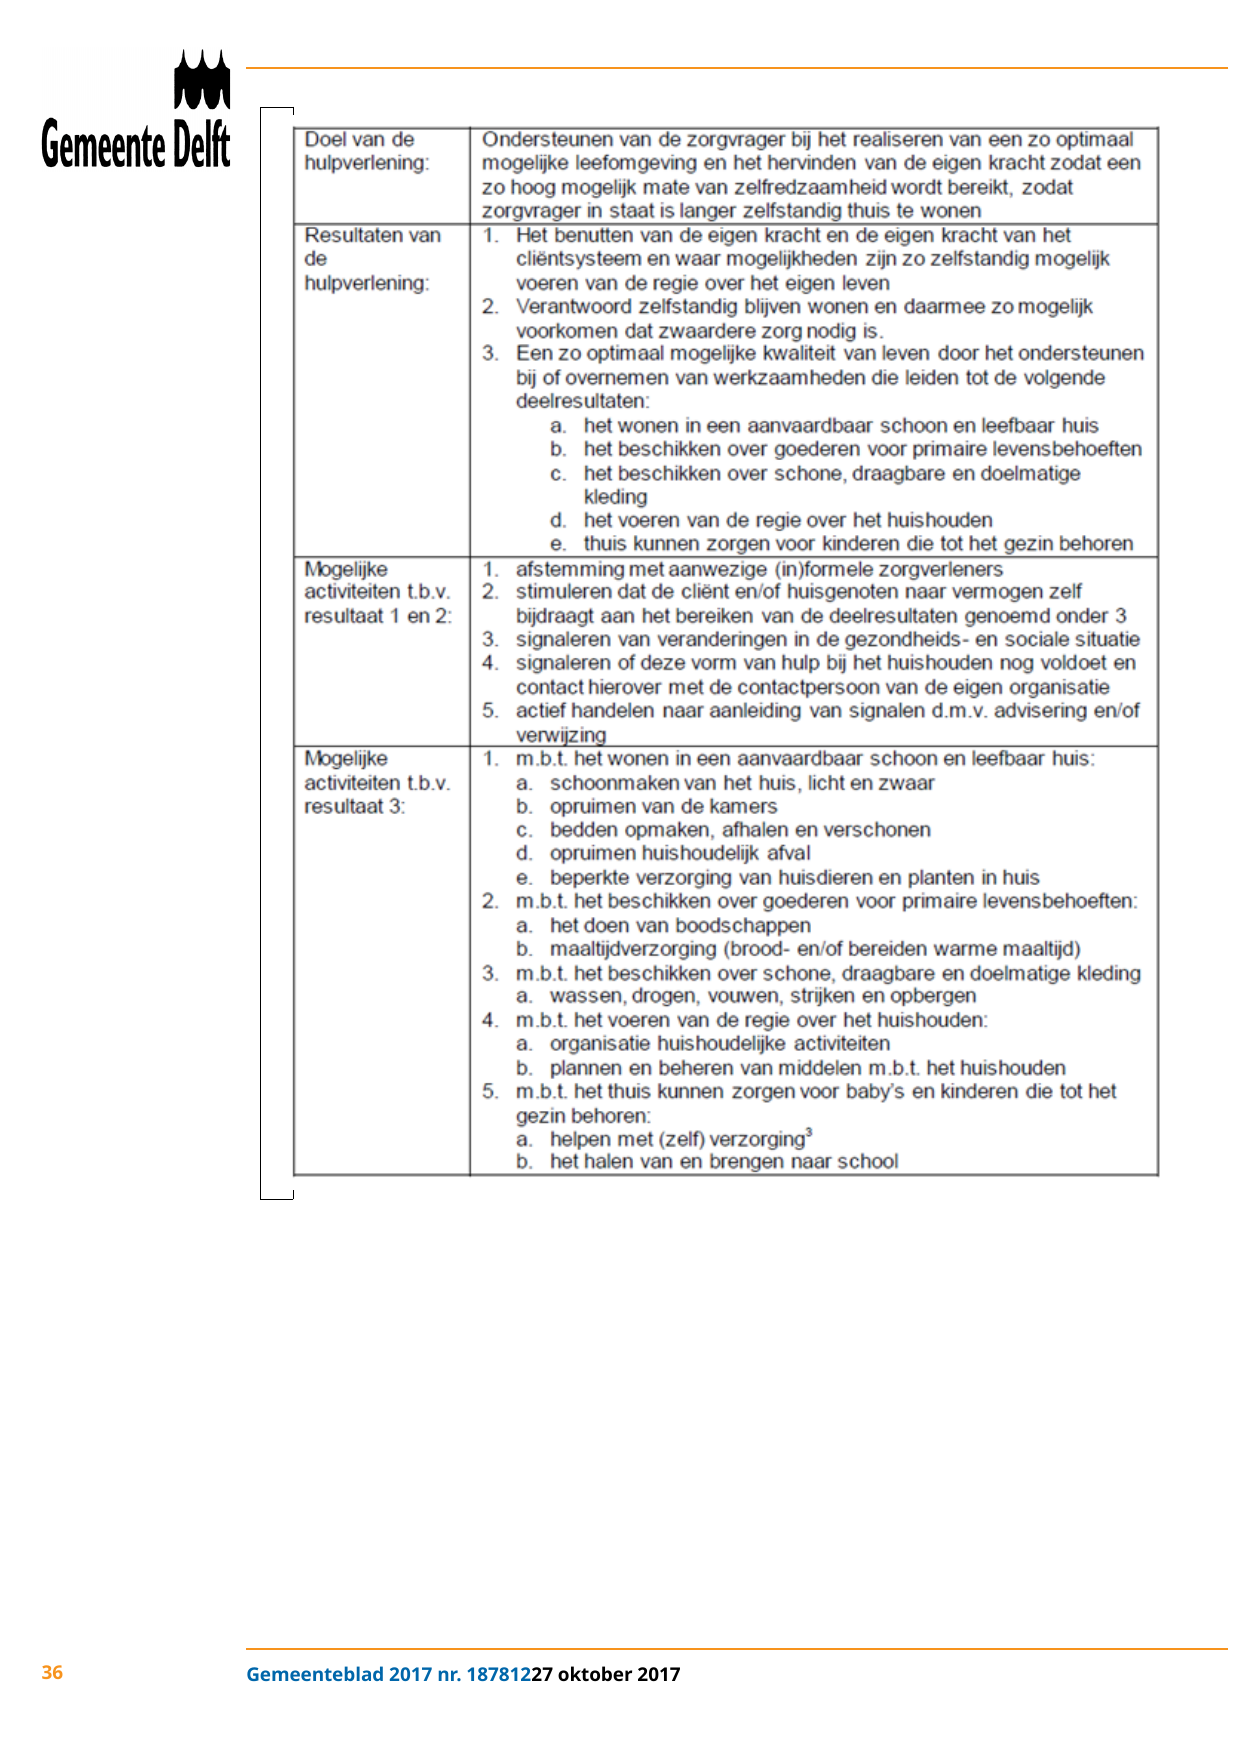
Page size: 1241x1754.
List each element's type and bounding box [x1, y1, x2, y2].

picture [41, 47, 231, 172]
picture [268, 115, 1173, 1190]
